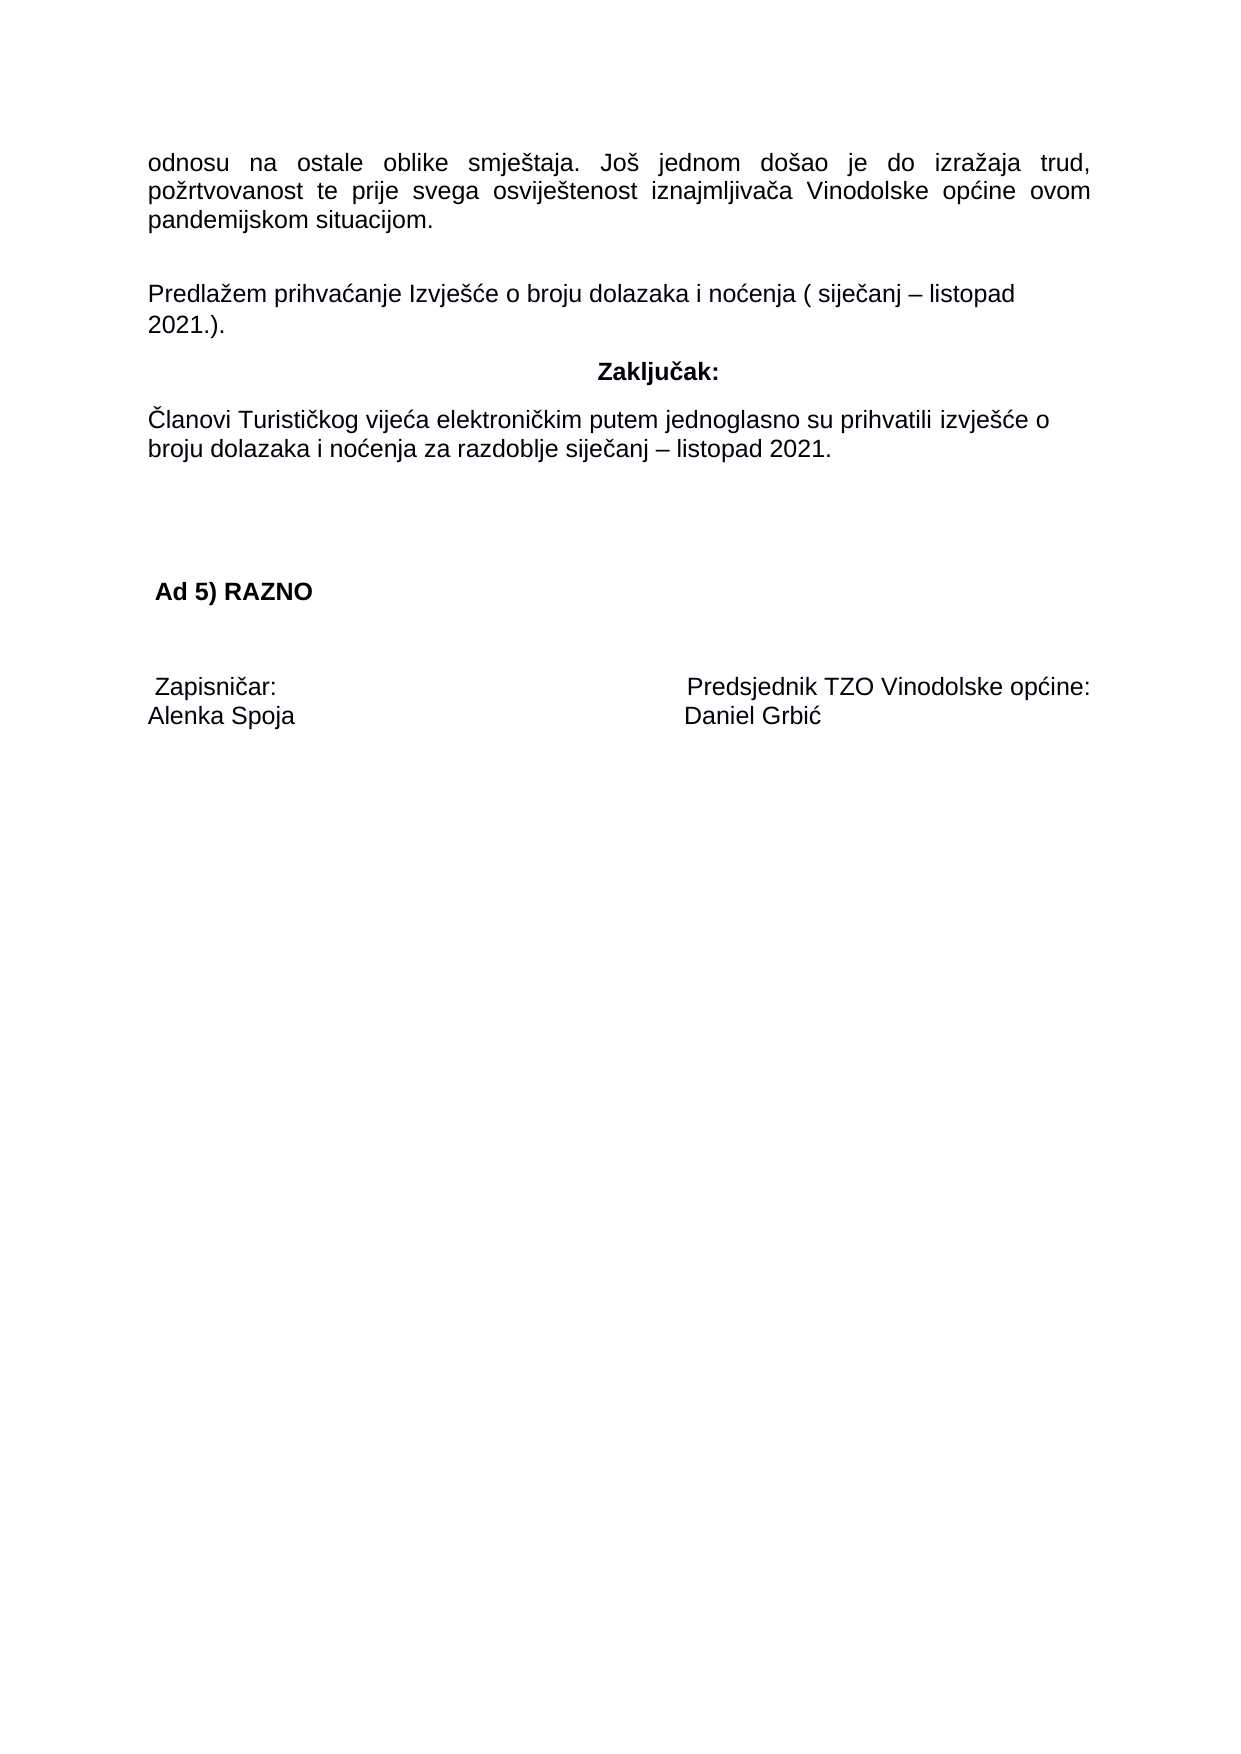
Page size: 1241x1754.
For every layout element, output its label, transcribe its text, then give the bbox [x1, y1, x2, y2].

text Alenka Spoja Daniel Grbić [148, 701, 1093, 729]
text Zaključak: [148, 357, 1093, 386]
text Ad 5) RAZNO [148, 577, 1093, 606]
text Predlažem prihvaćanje Izvješće o broju dolazaka i noćenja ( siječanj – listopad 2021.). [148, 279, 1093, 339]
text Članovi Turističkog vijeća elektroničkim putem jednoglasno su prihvatili izvješće o broju dolazaka i noćenja za razdoblje siječanj – listopad 2021. [148, 405, 1093, 462]
text Zapisničar: Predsjednik TZO Vinodolske općine: [148, 672, 1093, 701]
text odnosu na ostale oblike smještaja. Još jednom došao je do izražaja trud, požrtvovanost te prije svega osviještenost iznajmljivača Vinodolske općine ovom pandemijskom situacijom. [148, 148, 1093, 234]
